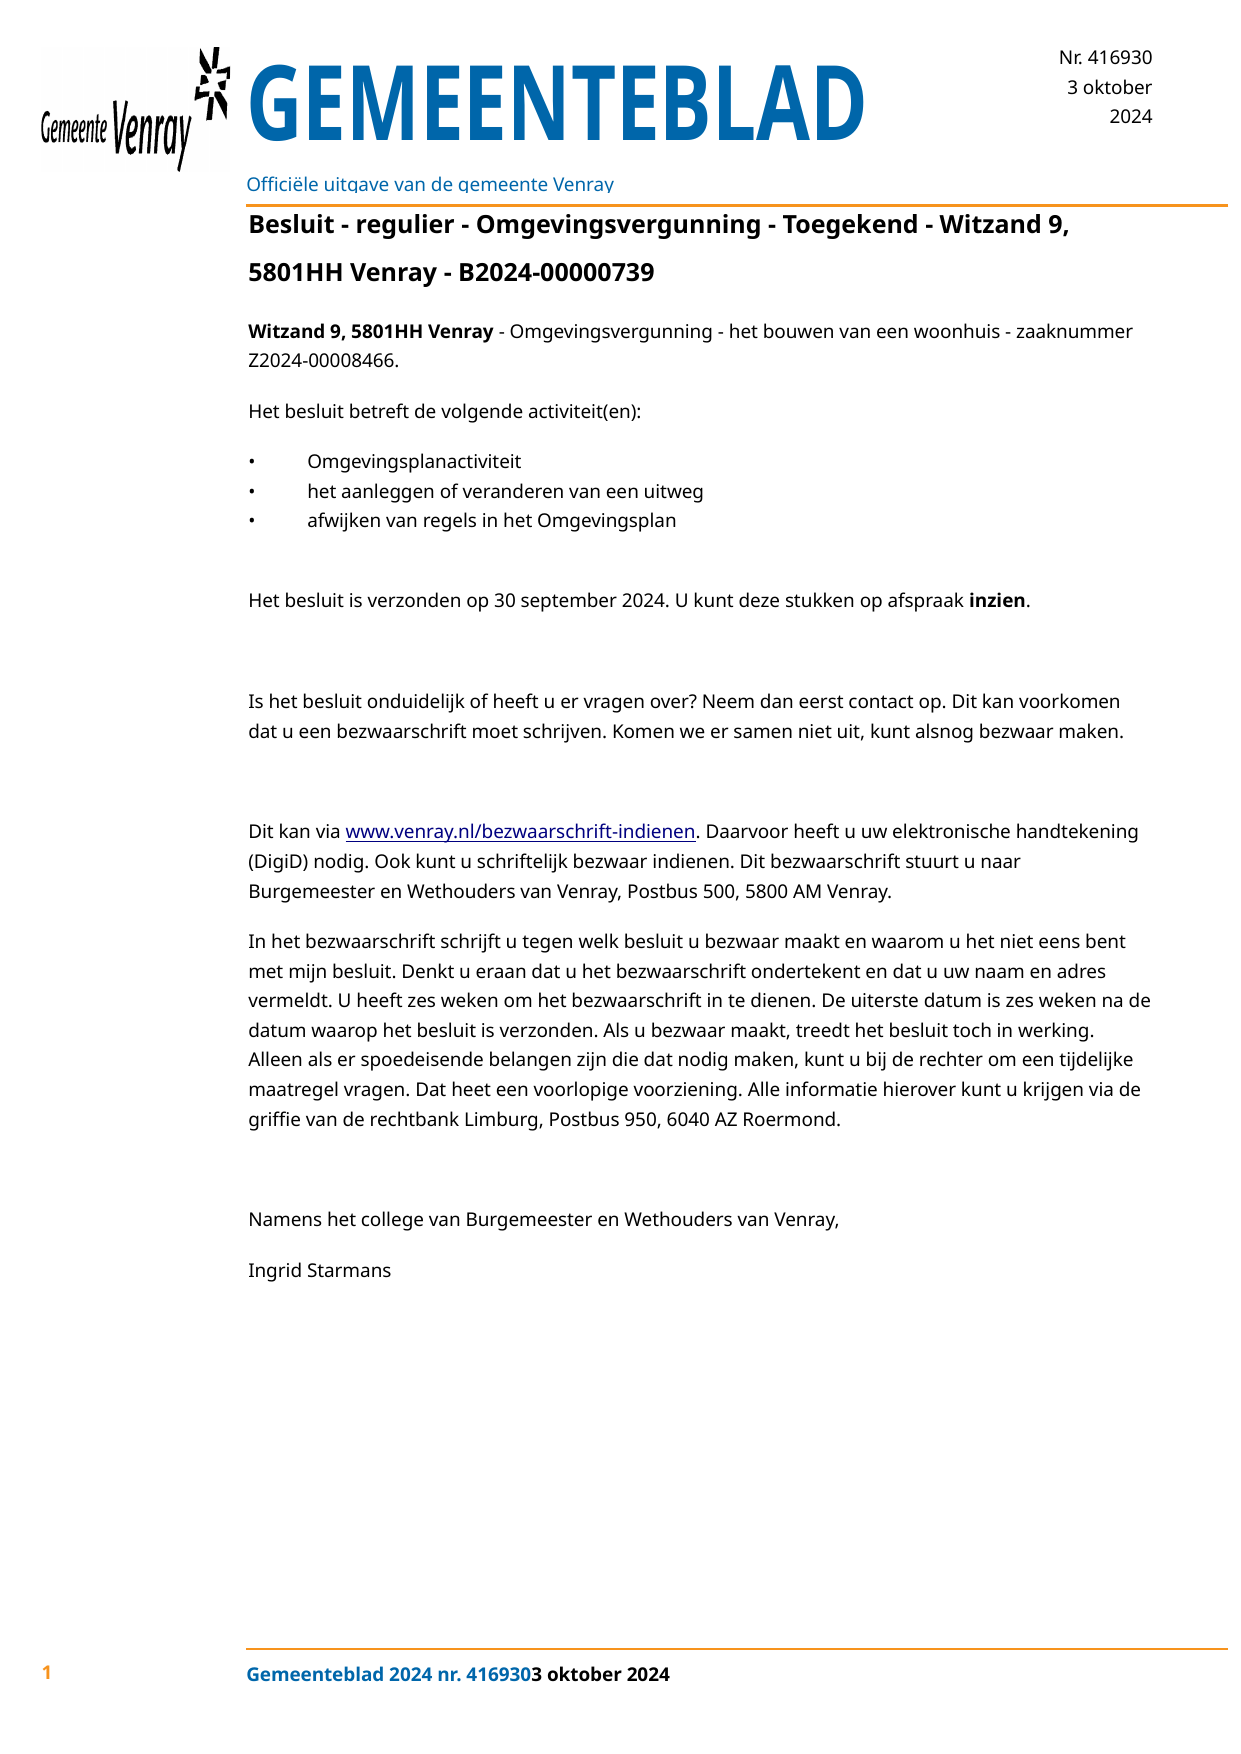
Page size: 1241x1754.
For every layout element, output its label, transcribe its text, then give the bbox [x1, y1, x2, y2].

picture [41, 47, 231, 172]
list Omgevingsplanactiviteit [248, 448, 1152, 474]
text Het besluit betreft de volgende activiteit(en): [248, 398, 1152, 424]
text Besluit - regulier - Omgevingsvergunning - Toegekend - Witzand 9, 5801HH Venray - B2024-00000739 [248, 207, 1152, 288]
text Namens het college van Burgemeester en Wethouders van Venray, [248, 1207, 1152, 1232]
text Is het besluit onduidelijk of heeft u er vragen over? Neem dan eerst contact op. Dit kan voorkomen dat u een bezwaarschrift moet schrijven. Komen we er samen niet uit, kunt alsnog bezwaar maken. [248, 688, 1152, 744]
list afwijken van regels in het Omgevingsplan [248, 507, 1152, 533]
text In het bezwaarschrift schrijft u tegen welk besluit u bezwaar maakt en waarom u het niet eens bent met mijn besluit. Denkt u eraan dat u het bezwaarschrift ondertekent en dat u uw naam en adres vermeldt. U heeft zes weken om het bezwaarschrift in te dienen. De uiterste datum is zes weken na de datum waarop het besluit is verzonden. Als u bezwaar maakt, treedt het besluit toch in werking. Alleen als er spoedeisende belangen zijn die dat nodig maken, kunt u bij de rechter om een tijdelijke maatregel vragen. Dat heet een voorlopige voorziening. Alle informatie hierover kunt u krijgen via de griffie van de rechtbank Limburg, Postbus 950, 6040 AZ Roermond. [248, 928, 1152, 1132]
text Ingrid Starmans [248, 1257, 1152, 1283]
text Het besluit is verzonden op 30 september 2024. U kunt deze stukken op afspraak inzien. [248, 587, 1152, 613]
list het aanleggen of veranderen van een uitweg [248, 478, 1152, 504]
text Witzand 9, 5801HH Venray - Omgevingsvergunning - het bouwen van een woonhuis - zaaknummer Z2024-00008466. [248, 318, 1152, 373]
text Dit kan via www.venray.nl/bezwaarschrift-indienen. Daarvoor heeft u uw elektronische handtekening (DigiD) nodig. Ook kunt u schriftelijk bezwaar indienen. Dit bezwaarschrift stuurt u naar Burgemeester en Wethouders van Venray, Postbus 500, 5800 AM Venray. [248, 819, 1152, 904]
